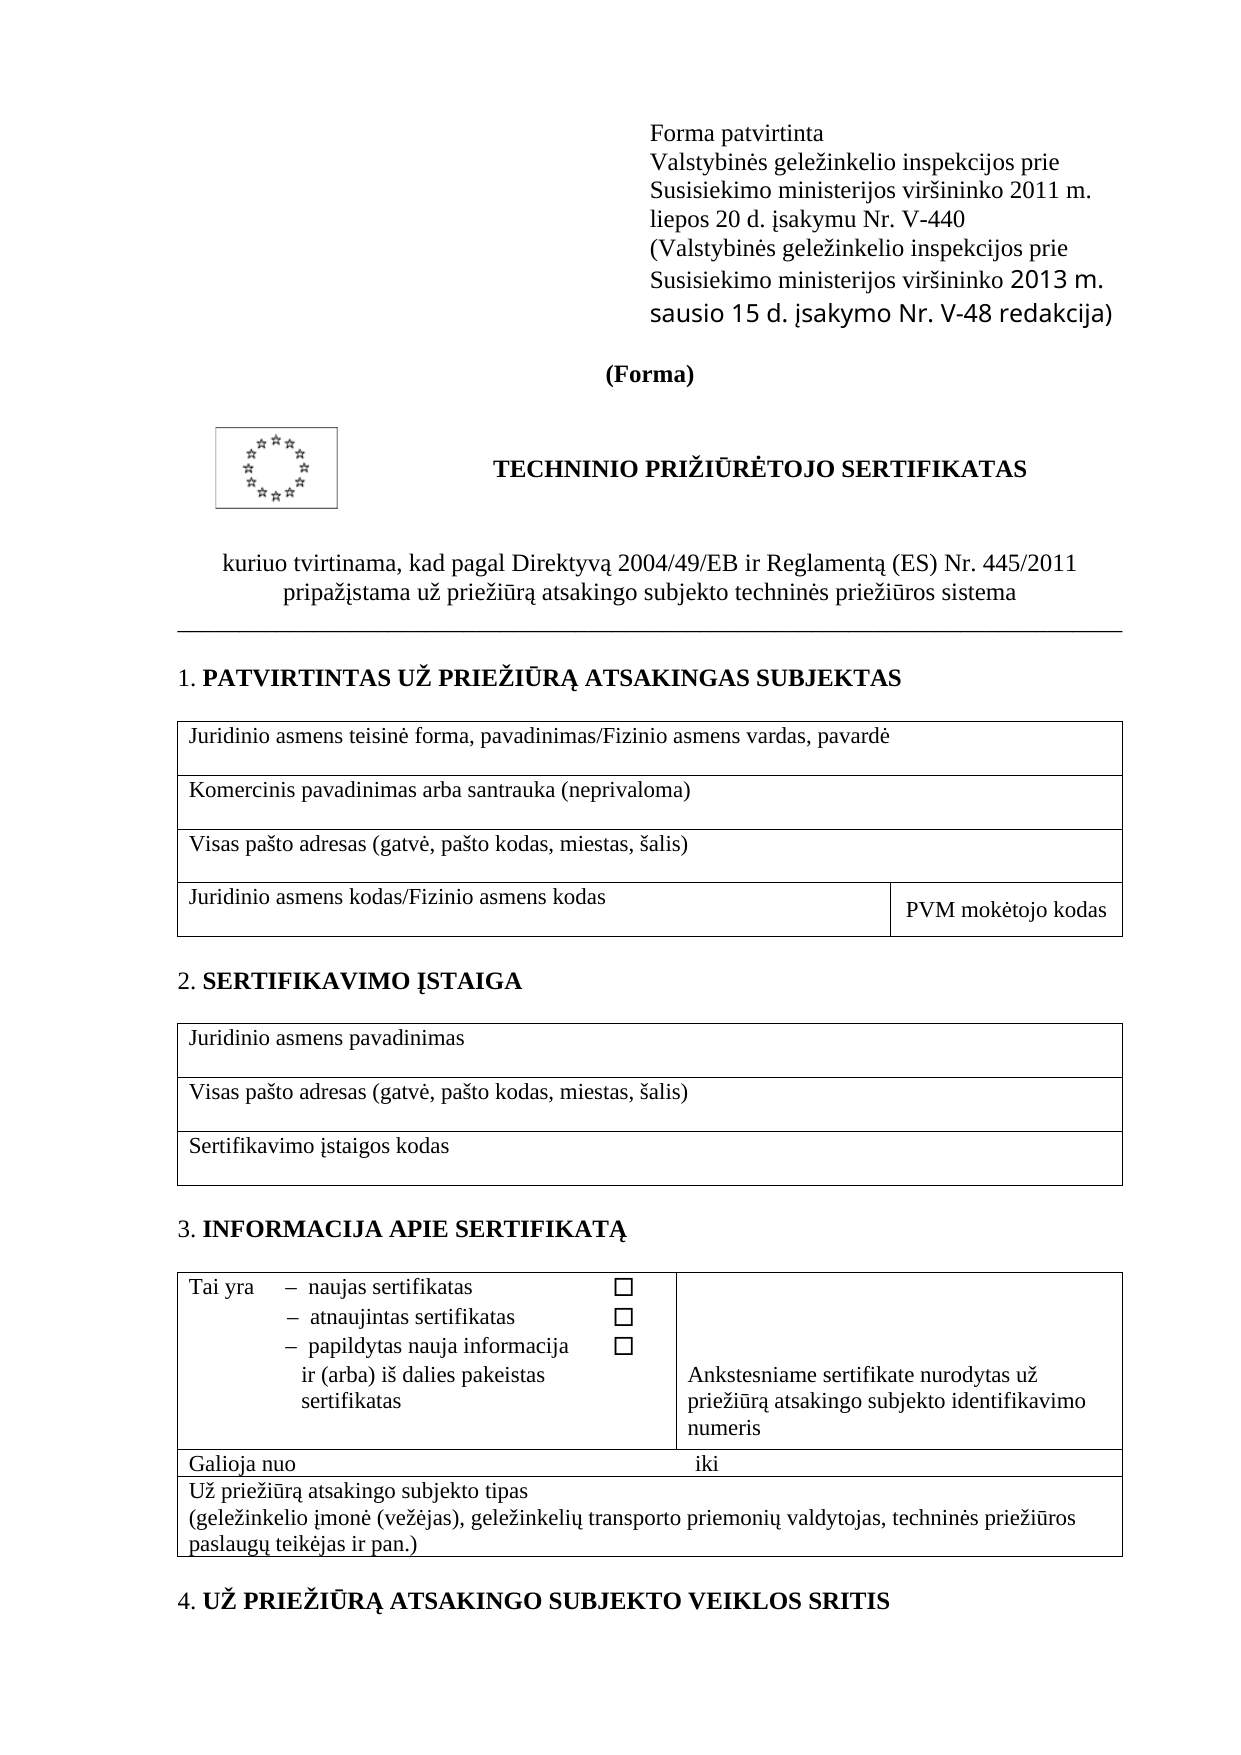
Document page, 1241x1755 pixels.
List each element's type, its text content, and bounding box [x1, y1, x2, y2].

text (Valstybinės geležinkelio inspekcijos prie Susisiekimo ministerijos viršininko 2013 m. sausio 15 d. įsakymo Nr. V-48 redakcija) [649, 233, 1122, 330]
table_cell – atnaujintas sertifikatas [274, 1302, 601, 1331]
table_cell – papildytas nauja informacija [274, 1331, 601, 1361]
text Valstybinės geležinkelio inspekcijos prie Susisiekimo ministerijos viršininko 2011 m. liepos 20 d. įsakymu Nr. V-440 [649, 147, 1122, 233]
table_cell [] [601, 1331, 676, 1361]
table_cell PVM mokėtojo kodas [891, 883, 1122, 936]
table_cell [] [601, 1302, 676, 1331]
text (Forma) [177, 359, 1122, 387]
table_cell Visas pašto adresas (gatvė, pašto kodas, miestas, šalis) [178, 830, 1122, 882]
table_cell [178, 1331, 274, 1361]
table_cell Juridinio asmens kodas/Fizinio asmens kodas [178, 883, 890, 936]
table_header [] [601, 1273, 676, 1302]
table_cell Galioja nuo [178, 1450, 676, 1476]
table_cell iki [676, 1450, 1122, 1476]
text Forma patvirtinta [649, 118, 1122, 147]
table_cell Visas pašto adresas (gatvė, pašto kodas, miestas, šalis) [178, 1078, 1122, 1131]
table_header Tai yra [178, 1273, 274, 1302]
text kuriuo tvirtinama, kad pagal Direktyvą 2004/49/EB ir Reglamentą (ES) Nr. 445/2011 pripažįstama už priežiūrą atsakingo subjekto techninės priežiūros sistema [177, 548, 1122, 606]
table_cell Sertifikavimo įstaigos kodas [178, 1132, 1122, 1184]
text 1. PATVIRTINTAS UŽ PRIEŽIŪRĄ ATSAKINGAS SUBJEKTAS [177, 663, 1122, 692]
text _ [177, 606, 1122, 631]
text 4. UŽ PRIEŽIŪRĄ ATSAKINGO SUBJEKTO VEIKLOS SRITIS [177, 1586, 1122, 1615]
table_header [677, 1273, 1122, 1361]
text 3. INFORMACIJA APIE SERTIFIKATĄ [177, 1214, 1122, 1243]
table_cell Ankstesniame sertifikate nurodytas už priežiūrą atsakingo subjekto identifikavimo numeris [677, 1361, 1122, 1449]
table_header – naujas sertifikatas [274, 1273, 601, 1302]
table_header Juridinio asmens pavadinimas [178, 1024, 1122, 1077]
table_cell Komercinis pavadinimas arba santrauka (neprivaloma) [178, 776, 1122, 828]
table_header TECHNINIO PRIŽIŪRĖTOJO SERTIFIKATAS [376, 416, 1145, 520]
table_header (Europos sąjungos Vėliava) [177, 416, 376, 520]
text 2. SERTIFIKAVIMO ĮSTAIGA [177, 966, 1122, 994]
table_cell Už priežiūrą atsakingo subjekto tipas (geležinkelio įmonė (vežėjas), geležinkelių transporto priemonių valdytojas, techninės priežiūros paslaugų teikėjas ir pan.) [178, 1477, 1122, 1556]
table_cell [178, 1302, 274, 1331]
table_cell ir (arba) iš dalies pakeistas sertifikatas [178, 1361, 676, 1449]
table_header Juridinio asmens teisinė forma, pavadinimas/Fizinio asmens vardas, pavardė [178, 722, 1122, 775]
